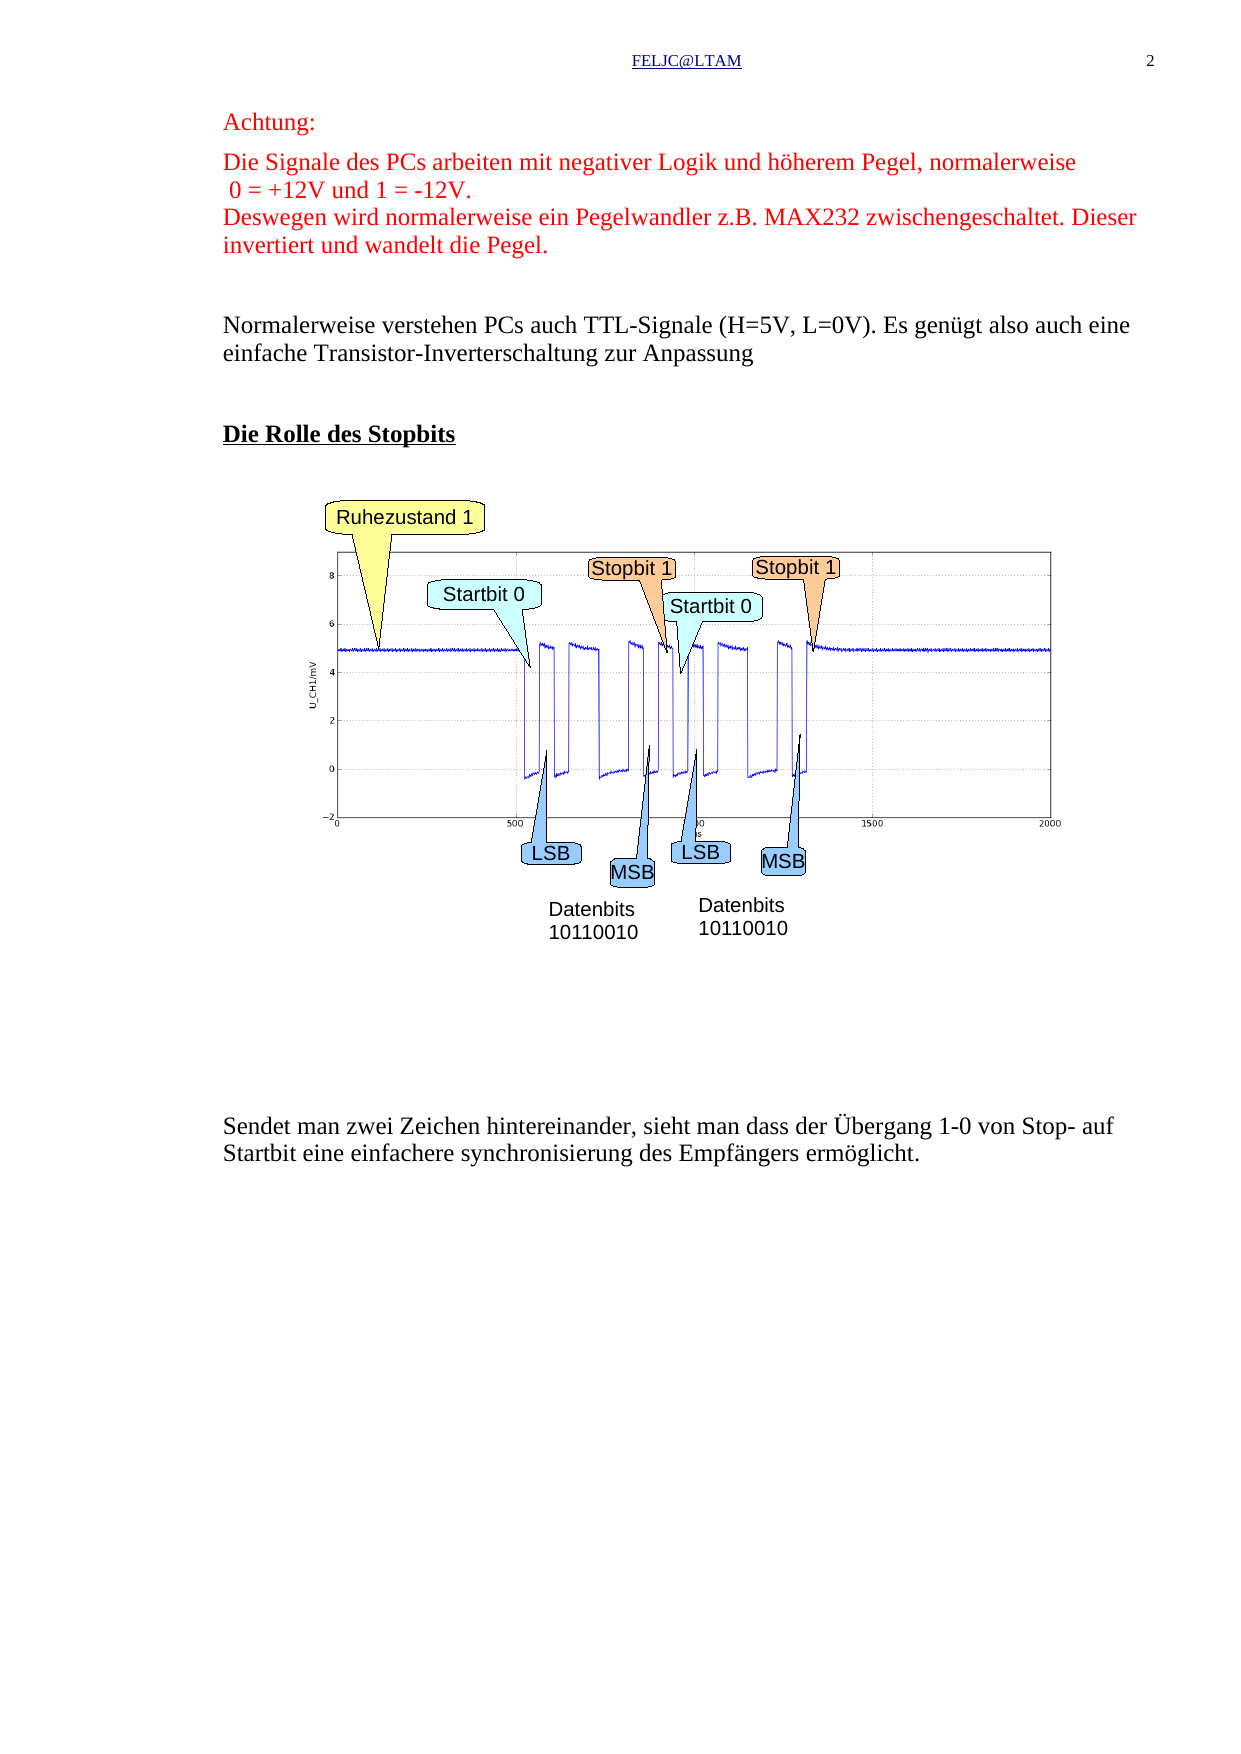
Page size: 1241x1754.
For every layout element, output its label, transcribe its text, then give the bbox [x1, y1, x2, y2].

text Achtung: [223, 108, 1154, 136]
text Die Signale des PCs arbeiten mit negativer Logik und höherem Pegel, normalerweise 0 = +12V und 1 = -12V. Deswegen wird normalerweise ein Pegelwandler z.B. MAX232 zwischengeschaltet. Dieser invertiert und wandelt die Pegel. [223, 148, 1154, 259]
text Normalerweise verstehen PCs auch TTL-Signale (H=5V, L=0V). Es genügt also auch eine einfache Transistor-Inverterschaltung zur Anpassung [223, 312, 1154, 367]
text Die Rolle des Stopbits [223, 420, 1154, 447]
text Sendet man zwei Zeichen hintereinander, sieht man dass der Übergang 1-0 von Stop- auf Startbit eine einfachere synchronisierung des Empfängers ermöglicht. [223, 1112, 1154, 1167]
